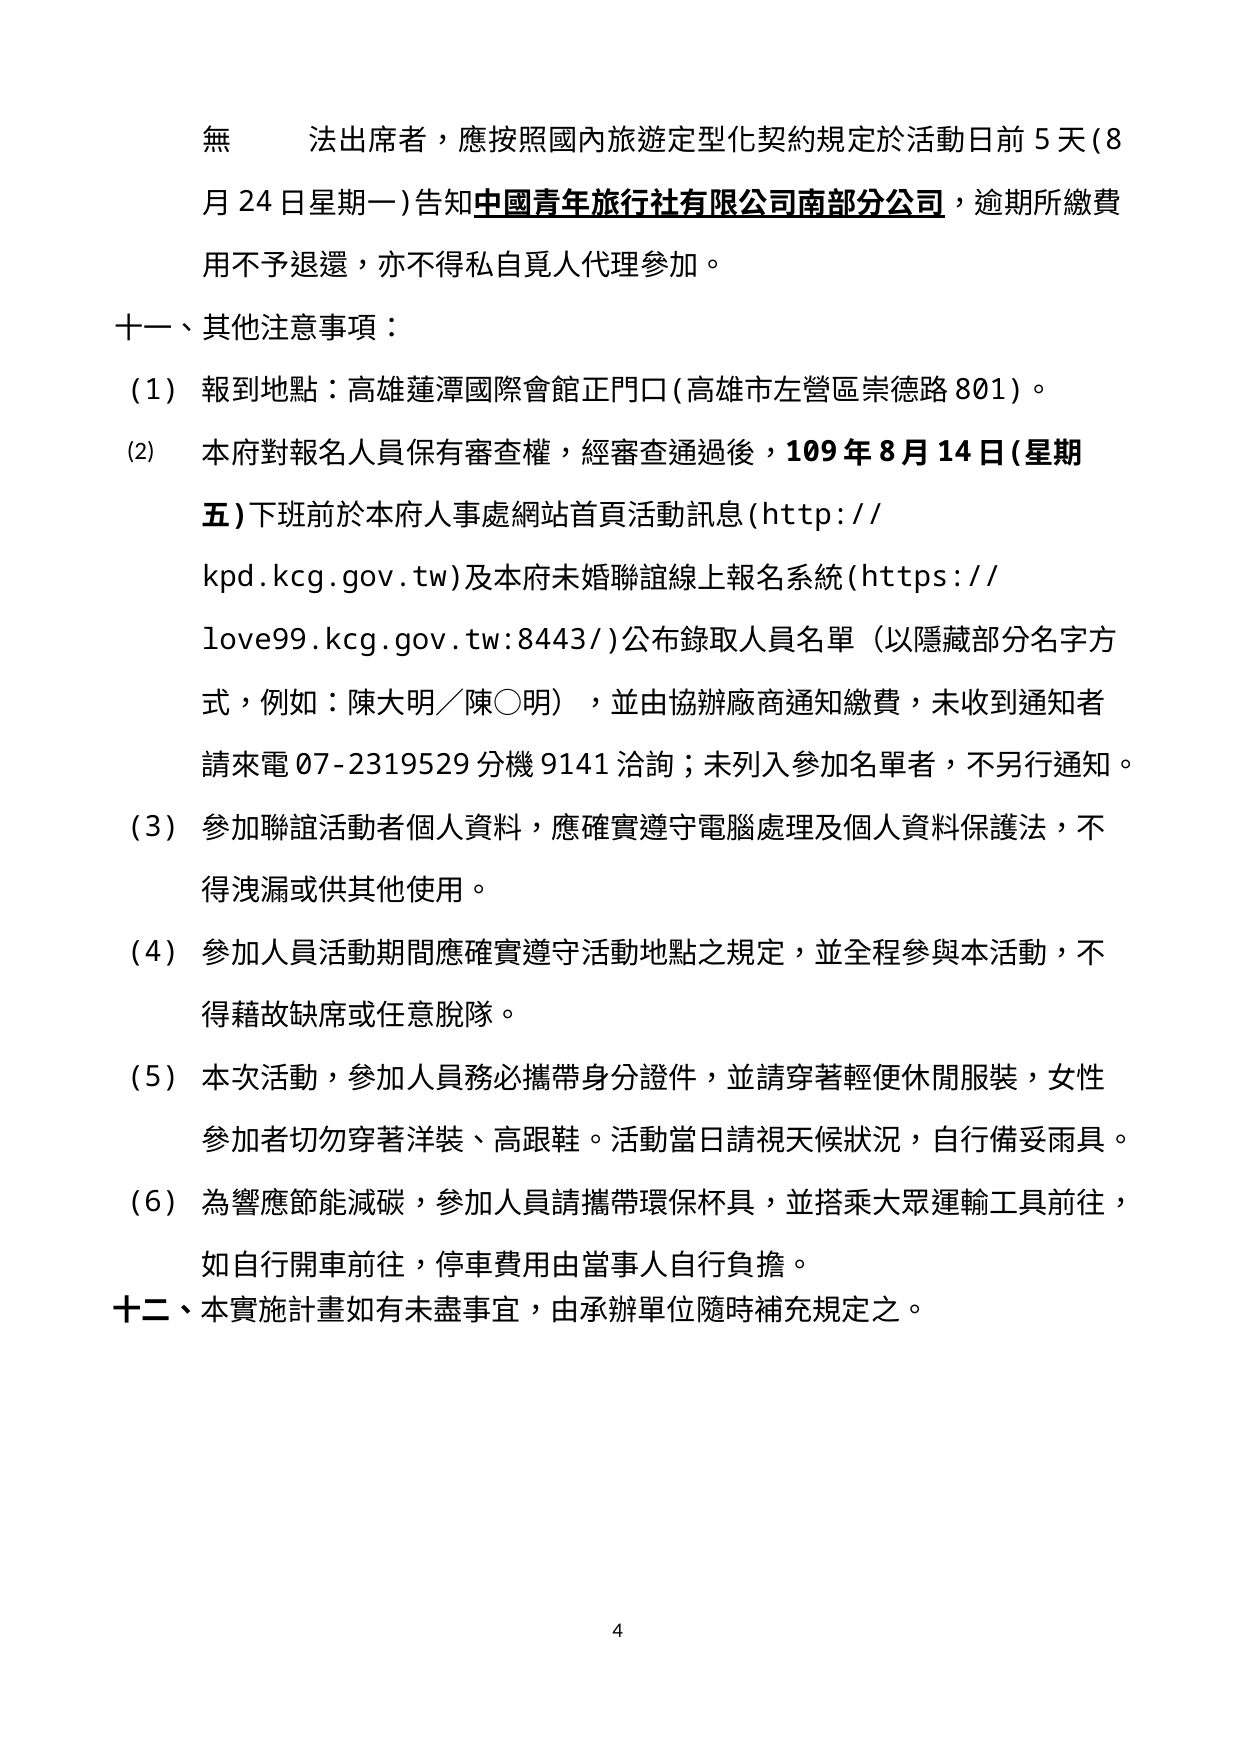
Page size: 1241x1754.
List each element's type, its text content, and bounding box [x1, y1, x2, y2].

list 參加人員活動期間應確實遵守活動地點之規定，並全程參與本活動，不得藉故缺席或任意脫隊。 [127, 909, 1122, 1034]
text 十二、本實施計畫如有未盡事宜，由承辦單位隨時補充規定之。 [112, 1284, 1122, 1329]
list 報到地點：高雄蓮潭國際會館正門口(高雄市左營區崇德路801)。 [127, 346, 1122, 409]
text 十一、其他注意事項： [114, 284, 1122, 346]
list 本府對報名人員保有審查權，經審查通過後，109年8月14日(星期五)下班前於本府人事處網站首頁活動訊息(http://kpd.kcg.gov.tw)及本府未婚聯誼線上報名系統(https://love99.kcg.gov.tw:8443/)公布錄取人員名單（以隱藏部分名字方式，例如：陳大明／陳○明），並由協辦廠商通知繳費，未收到通知者請來電07-2319529分機9141洽詢；未列入參加名單者，不另行通知。 [127, 409, 1122, 784]
list 參加聯誼活動者個人資料，應確實遵守電腦處理及個人資料保護法，不得洩漏或供其他使用。 [127, 784, 1122, 909]
list 為響應節能減碳，參加人員請攜帶環保杯具，並搭乘大眾運輸工具前往，如自行開車前往，停車費用由當事人自行負擔。 [127, 1159, 1122, 1284]
list 本次活動，參加人員務必攜帶身分證件，並請穿著輕便休閒服裝，女性參加者切勿穿著洋裝、高跟鞋。活動當日請視天候狀況，自行備妥雨具。 [127, 1034, 1122, 1159]
text 無 法出席者，應按照國內旅遊定型化契約規定於活動日前5天(8月24日星期一)告知中國青年旅行社有限公司南部分公司，逾期所繳費用不予退還，亦不得私自覓人代理參加。 [144, 96, 1122, 284]
